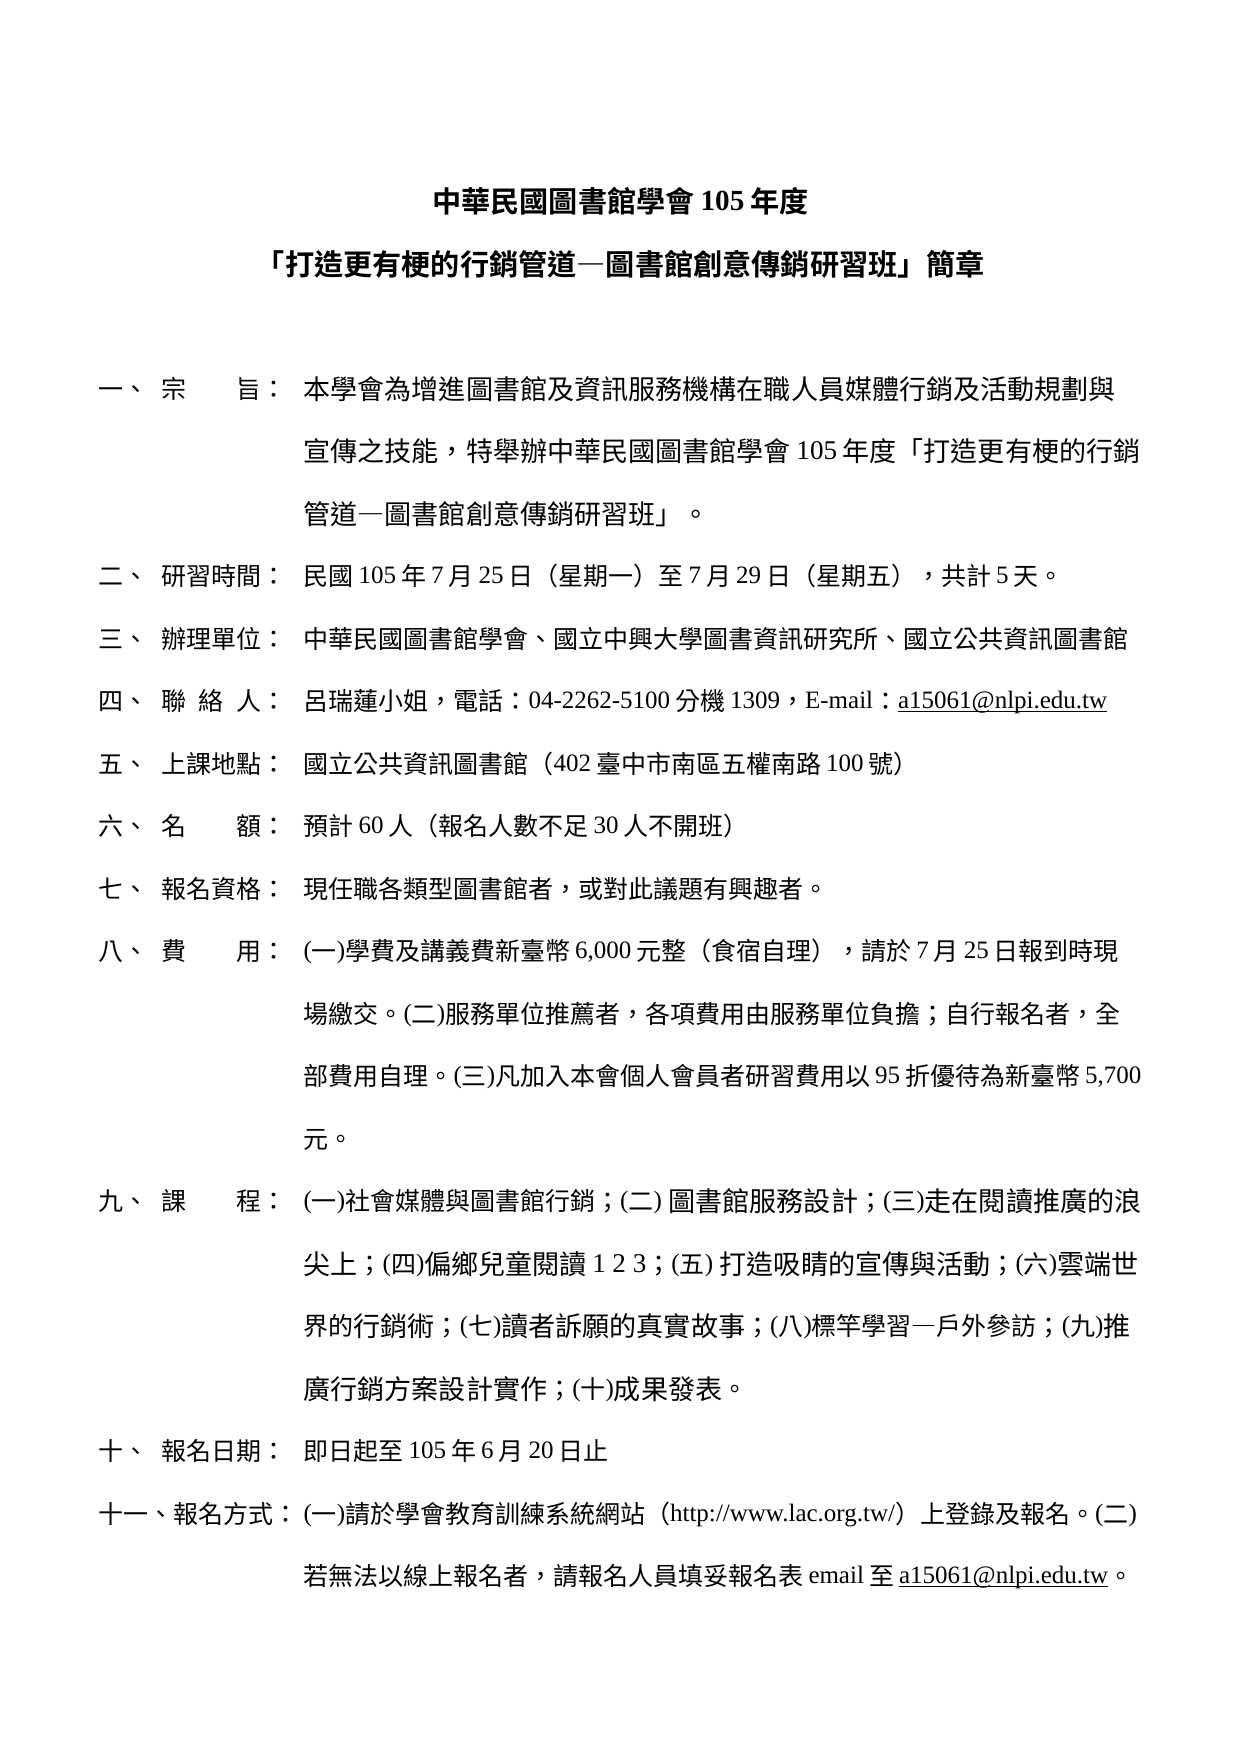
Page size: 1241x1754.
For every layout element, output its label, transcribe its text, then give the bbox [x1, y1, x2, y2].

table_cell 五、 上課地點： [99, 721, 303, 783]
table_cell 九、 課 程： [99, 1158, 303, 1408]
table_cell 三、 辦理單位： [99, 596, 303, 658]
table_header 一、 宗 旨： [99, 346, 303, 533]
table_cell 十一、報名方式： [99, 1471, 303, 1596]
text 「打造更有梗的行銷管道—圖書館創意傳銷研習班」簡章 [187, 221, 1053, 283]
text 中華民國圖書館學會105年度 [187, 158, 1053, 221]
table_cell (一)請於學會教育訓練系統網站（http://www.lac.org.tw/）上登錄及報名。(二)若無法以線上報名者，請報名人員填妥報名表email至a15061@nlpi.edu.tw。 [303, 1471, 1141, 1596]
table_cell 七、 報名資格： [99, 846, 303, 908]
table_cell 國立公共資訊圖書館（402臺中市南區五權南路100號） [303, 721, 1141, 783]
table_header 本學會為增進圖書館及資訊服務機構在職人員媒體行銷及活動規劃與宣傳之技能，特舉辦中華民國圖書館學會105年度「打造更有梗的行銷管道—圖書館創意傳銷研習班」。 [303, 346, 1141, 533]
table_cell 六、 名 額： [99, 783, 303, 846]
table_cell 中華民國圖書館學會、國立中興大學圖書資訊研究所、國立公共資訊圖書館 [303, 596, 1141, 658]
table_cell 呂瑞蓮小姐，電話：04-2262-5100分機1309，E-mail：a15061@nlpi.edu.tw [303, 658, 1141, 721]
table_cell 即日起至105年6月20日止 [303, 1408, 1141, 1471]
table_cell 八、 費 用： [99, 908, 303, 1158]
table_cell (一)社會媒體與圖書館行銷；(二) 圖書館服務設計；(三)走在閱讀推廣的浪 尖上；(四)偏鄉兒童閱讀1 2 3；(五) 打造吸睛的宣傳與活動；(六)雲端世界的行銷術；(七)讀者訴願的真實故事；(八)標竿學習—戶外參訪；(九)推廣行銷方案設計實作；(十)成果發表。 [303, 1158, 1141, 1408]
table_cell 二、 研習時間： [99, 533, 303, 596]
table_cell (一)學費及講義費新臺幣6,000元整（食宿自理），請於7月25日報到時現場繳交。(二)服務單位推薦者，各項費用由服務單位負擔；自行報名者，全部費用自理。(三)凡加入本會個人會員者研習費用以95折優待為新臺幣5,700元。 [303, 908, 1141, 1158]
table_cell 預計60人（報名人數不足30人不開班） [303, 783, 1141, 846]
table_cell 十、 報名日期： [99, 1408, 303, 1471]
table_cell 民國105年7月25日（星期一）至7月29日（星期五），共計5天。 [303, 533, 1141, 596]
table_cell 四、 聯 絡 人： [99, 658, 303, 721]
table_cell 現任職各類型圖書館者，或對此議題有興趣者。 [303, 846, 1141, 908]
